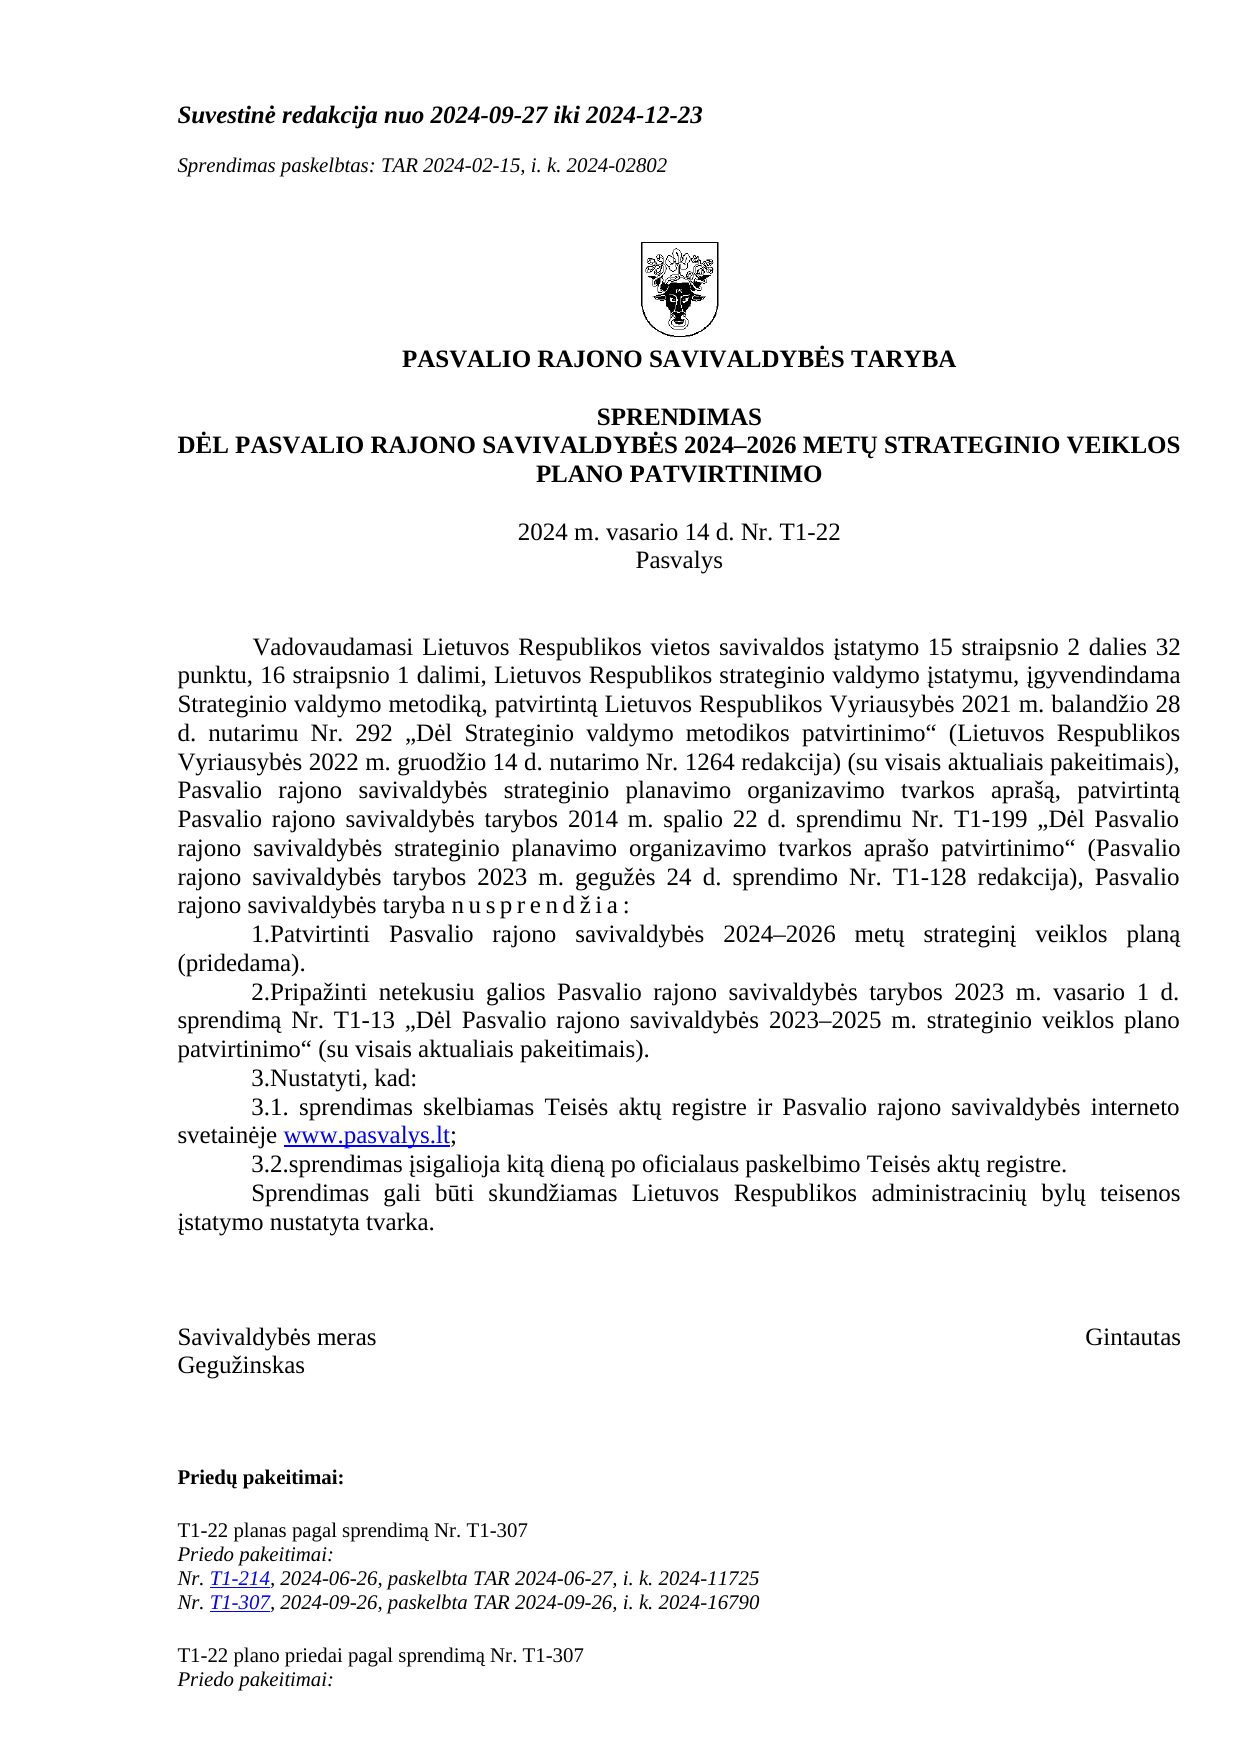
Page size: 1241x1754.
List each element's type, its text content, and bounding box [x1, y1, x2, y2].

text Priedo pakeitimai: [177, 1667, 1181, 1691]
text Dėl Pasvalio rajono savivaldybės 2024–2026 metų strateginio veiklos plano patvirtinimo [177, 430, 1181, 488]
text Suvestinė redakcija nuo 2024-09-27 iki 2024-12-23 [177, 100, 1181, 129]
text 2. Pripažinti netekusiu galios Pasvalio rajono savivaldybės tarybos 2023 m. vasario 1 d. sprendimą Nr. T1-13 „Dėl Pasvalio rajono savivaldybės 2023–2025 m. strateginio veiklos plano patvirtinimo“ (su visais aktualiais pakeitimais). [177, 977, 1181, 1063]
text Vadovaudamasi Lietuvos Respublikos vietos savivaldos įstatymo 15 straipsnio 2 dalies 32 punktu, 16 straipsnio 1 dalimi, Lietuvos Respublikos strateginio valdymo įstatymu, įgyvendindama Strateginio valdymo metodiką, patvirtintą Lietuvos Respublikos Vyriausybės 2021 m. balandžio 28 d. nutarimu Nr. 292 „Dėl Strateginio valdymo metodikos patvirtinimo“ (Lietuvos Respublikos Vyriausybės 2022 m. gruodžio 14 d. nutarimo Nr. 1264 redakcija) (su visais aktualiais pakeitimais), Pasvalio rajono savivaldybės strateginio planavimo organizavimo tvarkos aprašą, patvirtintą Pasvalio rajono savivaldybės tarybos 2014 m. spalio 22 d. sprendimu Nr. T1-199 „Dėl Pasvalio rajono savivaldybės strateginio planavimo organizavimo tvarkos aprašo patvirtinimo“ (Pasvalio rajono savivaldybės tarybos 2023 m. gegužės 24 d. sprendimo Nr. T1-128 redakcija), Pasvalio rajono savivaldybės taryba nusprendžia: [177, 632, 1181, 919]
text 1. Patvirtinti Pasvalio rajono savivaldybės 2024–2026 metų strateginį veiklos planą (pridedama). [177, 919, 1181, 977]
text Sprendimas gali būti skundžiamas Lietuvos Respublikos administracinių bylų teisenos įstatymo nustatyta tvarka. [177, 1178, 1181, 1235]
text Sprendimas paskelbtas: TAR 2024-02-15, i. k. 2024-02802 [177, 153, 1181, 177]
text 2024 m. vasario 14 d. Nr. T1-22 [177, 517, 1181, 545]
text 3.1. sprendimas skelbiamas Teisės aktų registre ir Pasvalio rajono savivaldybės interneto svetainėje www.pasvalys.lt; [177, 1092, 1181, 1149]
text Savivaldybės meras Gintautas Gegužinskas [177, 1322, 1181, 1379]
text Pasvalio rajono savivaldybės taryba [177, 344, 1181, 373]
text 3. Nustatyti, kad: [177, 1063, 1181, 1092]
text Sprendimas [177, 402, 1181, 430]
text Nr. T1-307, 2024-09-26, paskelbta TAR 2024-09-26, i. k. 2024-16790 [177, 1590, 1181, 1614]
text Nr. T1-214, 2024-06-26, paskelbta TAR 2024-06-27, i. k. 2024-11725 [177, 1566, 1181, 1590]
text Pasvalys [177, 545, 1181, 574]
text T1-22 planas pagal sprendimą Nr. T1-307 [177, 1518, 1181, 1542]
text T1-22 plano priedai pagal sprendimą Nr. T1-307 [177, 1643, 1181, 1667]
text 3.2. sprendimas įsigalioja kitą dieną po oficialaus paskelbimo Teisės aktų registre. [177, 1149, 1181, 1178]
text Priedo pakeitimai: [177, 1542, 1181, 1566]
text Priedų pakeitimai: [177, 1465, 1181, 1489]
